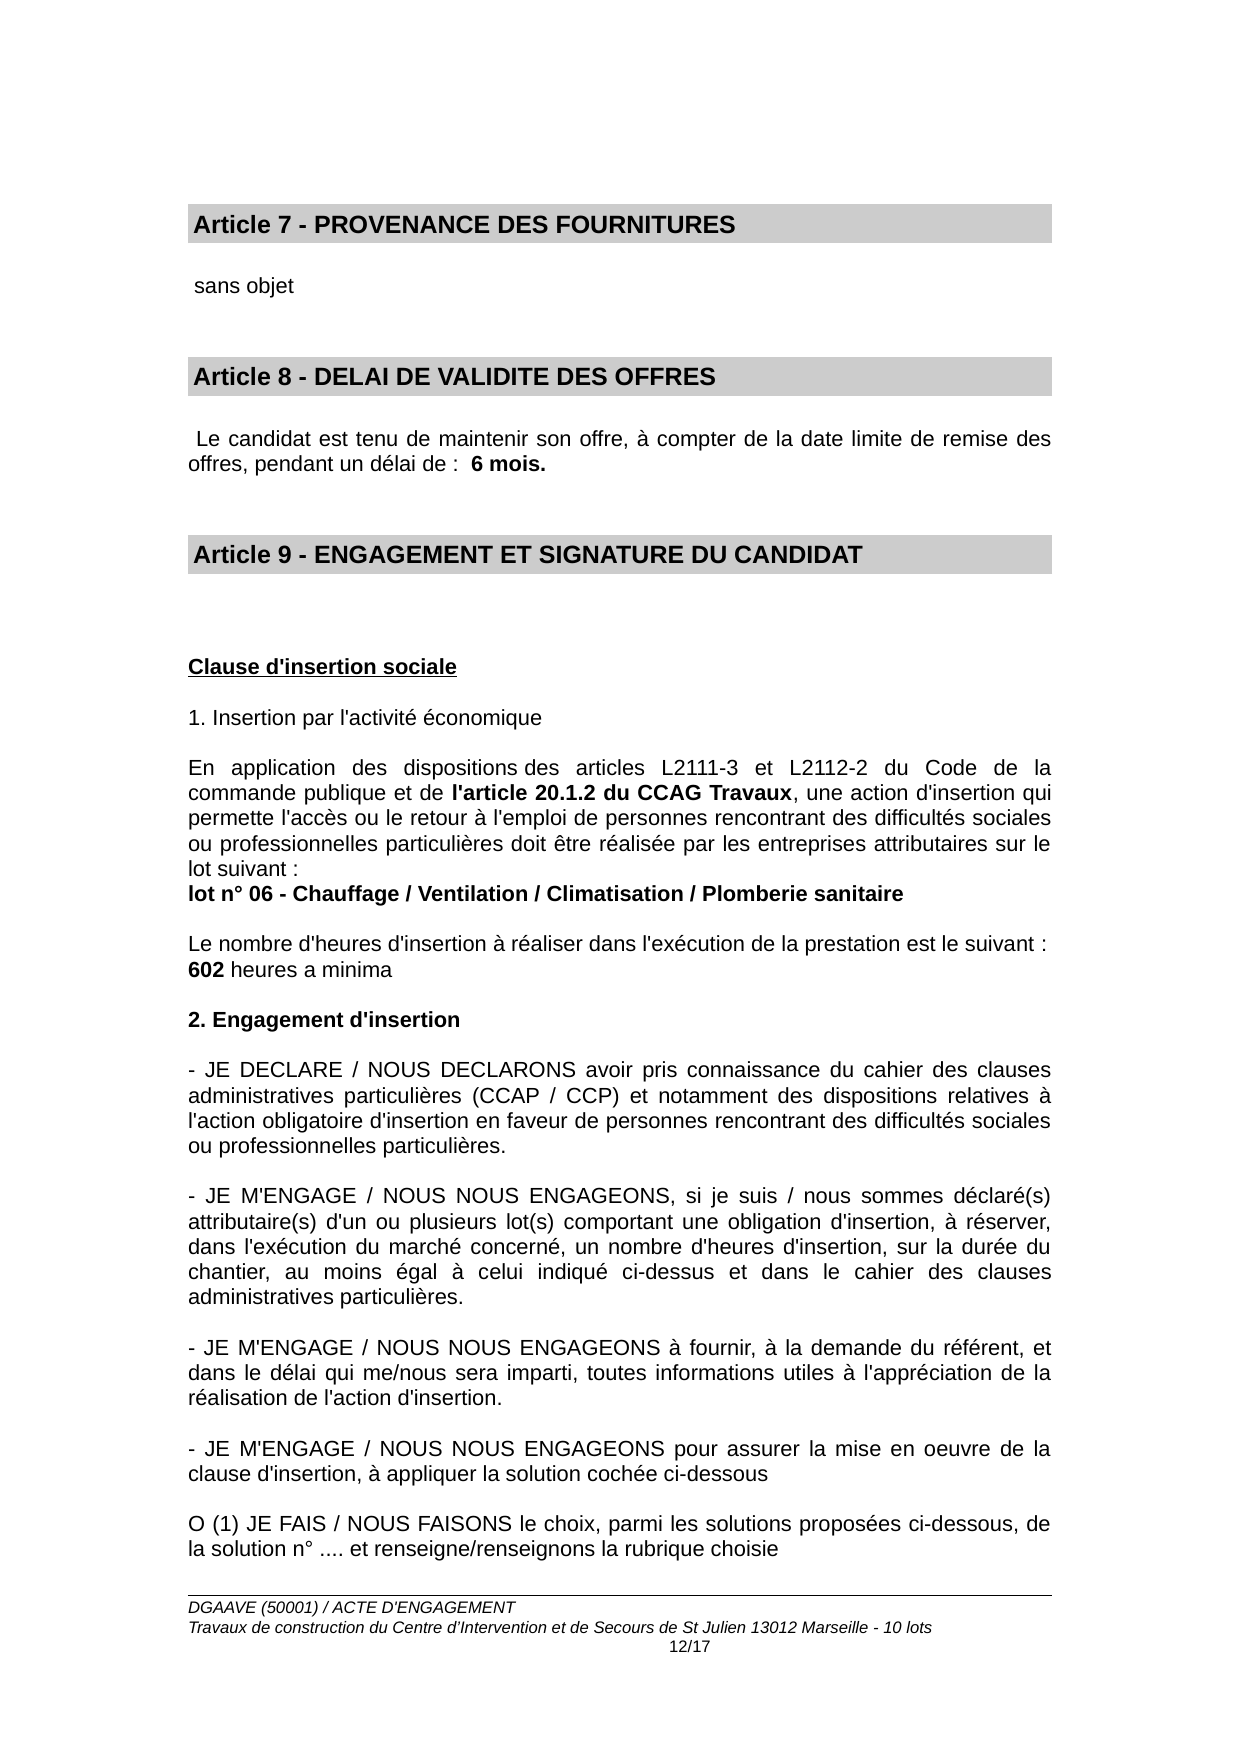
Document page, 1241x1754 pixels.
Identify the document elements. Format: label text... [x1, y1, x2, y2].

text - JE M'ENGAGE / NOUS NOUS ENGAGEONS, si je suis / nous sommes déclaré(s) attributaire(s) d'un ou plusieurs lot(s) comportant une obligation d'insertion, à réserver, dans l'exécution du marché concerné, un nombre d'heures d'insertion, sur la durée du chantier, au moins égal à celui indiqué ci-dessus et dans le cahier des clauses administratives particulières. [188, 1183, 1052, 1309]
text Le candidat est tenu de maintenir son offre, à compter de la date limite de remise des offres, pendant un délai de : 6 mois. [188, 426, 1052, 476]
text 2. Engagement d'insertion [188, 1007, 1052, 1032]
text Le nombre d'heures d'insertion à réaliser dans l'exécution de la prestation est le suivant : [188, 931, 1052, 957]
text O (1) JE FAIS / NOUS FAISONS le choix, parmi les solutions proposées ci-dessous, de la solution n° .... et renseigne/renseignons la rubrique choisie [188, 1511, 1052, 1562]
text Clause d'insertion sociale [188, 654, 1052, 679]
text - JE M'ENGAGE / NOUS NOUS ENGAGEONS à fournir, à la demande du référent, et dans le délai qui me/nous sera imparti, toutes informations utiles à l'appréciation de la réalisation de l'action d'insertion. [188, 1335, 1052, 1410]
text 1. Insertion par l'activité économique [188, 704, 1052, 730]
text sans objet [188, 273, 1052, 298]
text - JE M'ENGAGE / NOUS NOUS ENGAGEONS pour assurer la mise en oeuvre de la clause d'insertion, à appliquer la solution cochée ci-dessous [188, 1436, 1052, 1486]
text 602 heures a minima [188, 957, 1052, 982]
subtitle ENGAGEMENT ET SIGNATURE DU CANDIDAT [190, 537, 1050, 572]
text lot n° 06 - Chauffage / Ventilation / Climatisation / Plomberie sanitaire [188, 881, 1052, 906]
subtitle PROVENANCE DES FOURNITURES [190, 207, 1050, 241]
subtitle DELAI DE VALIDITE DES OFFRES [190, 360, 1050, 394]
text - JE DECLARE / NOUS DECLARONS avoir pris connaissance du cahier des clauses administratives particulières (CCAP / CCP) et notamment des dispositions relatives à l'action obligatoire d'insertion en faveur de personnes rencontrant des difficultés sociales ou professionnelles particulières. [188, 1057, 1052, 1158]
text En application des dispositions des articles L2111-3 et L2112-2 du Code de la commande publique et de l'article 20.1.2 du CCAG Travaux, une action d'insertion qui permette l'accès ou le retour à l'emploi de personnes rencontrant des difficultés sociales ou professionnelles particulières doit être réalisée par les entreprises attributaires sur le lot suivant : [188, 755, 1052, 881]
